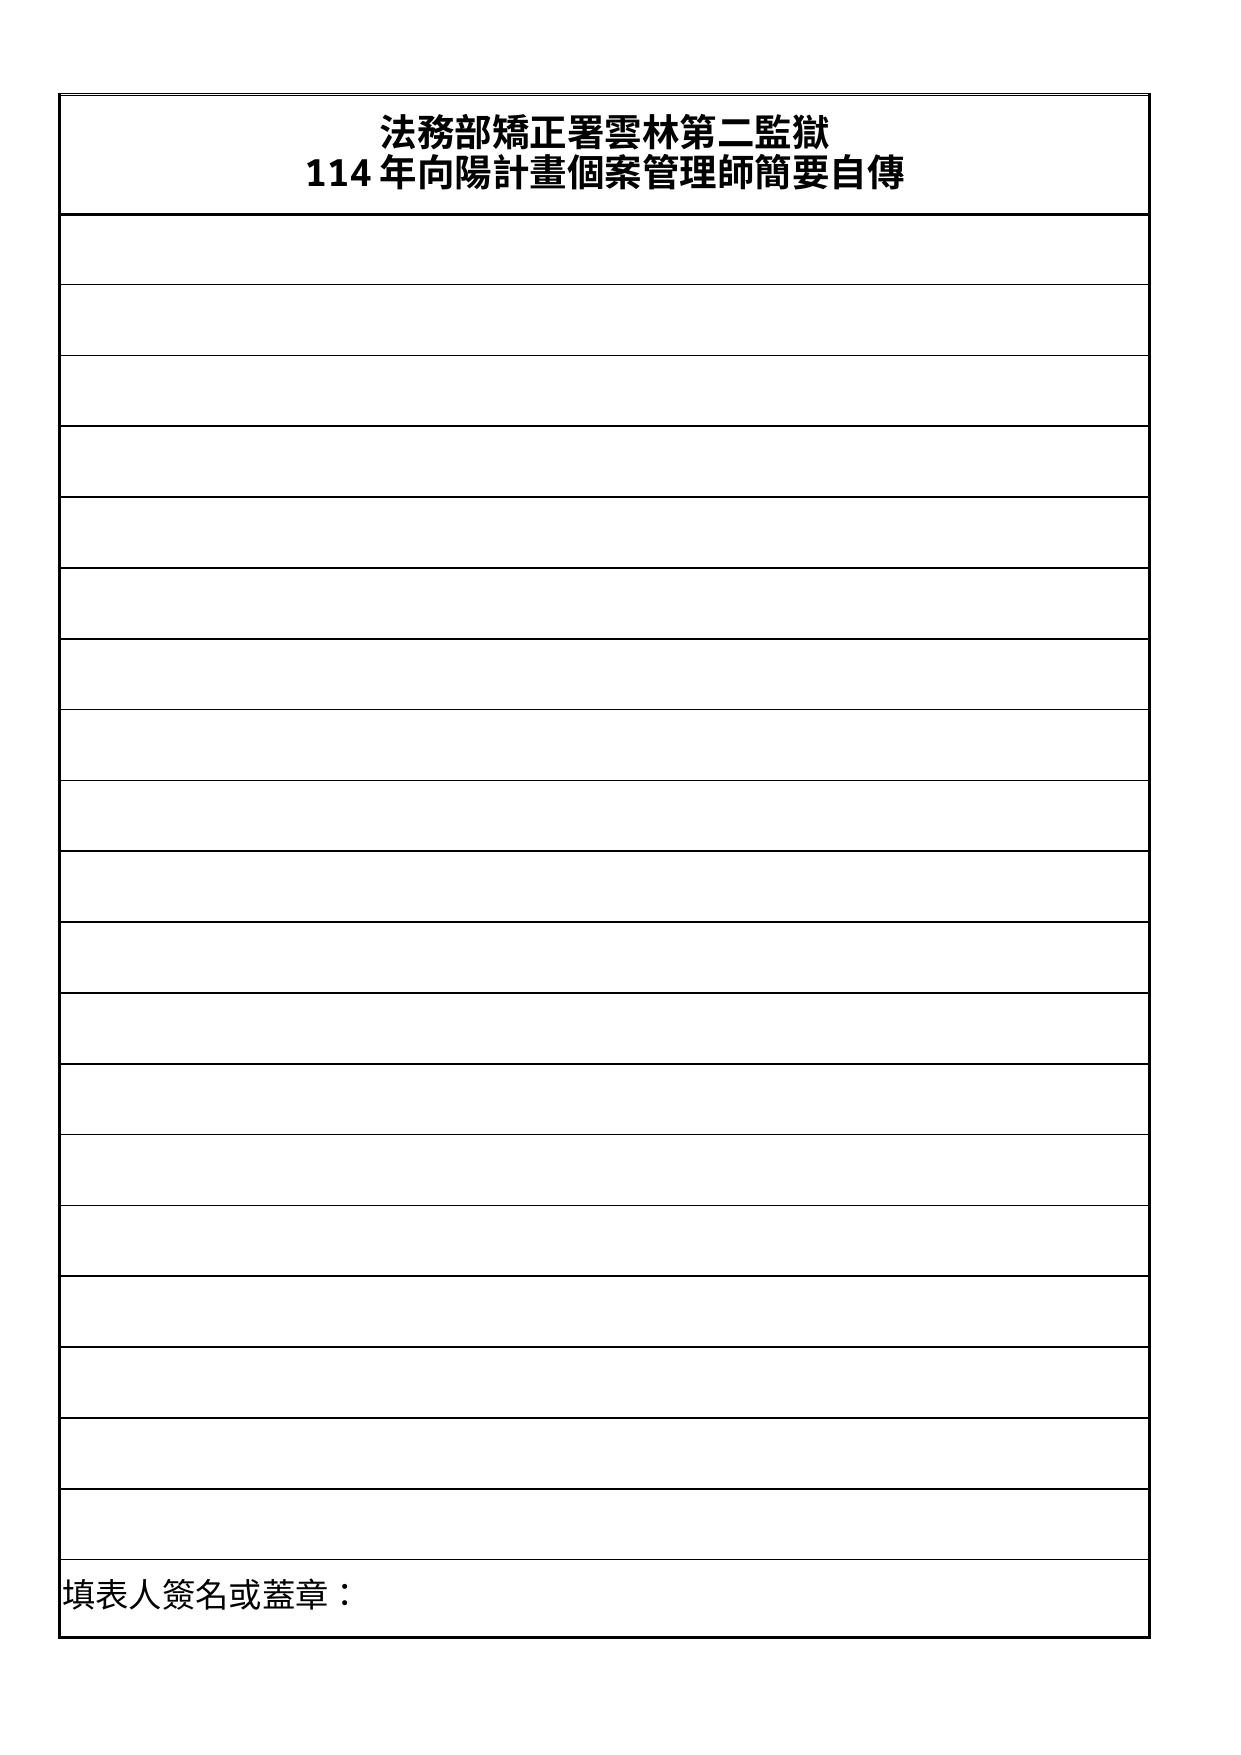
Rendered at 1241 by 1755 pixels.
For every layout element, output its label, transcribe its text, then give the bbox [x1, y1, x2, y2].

table_cell [61, 427, 1148, 496]
table_cell [61, 1348, 1148, 1417]
table_cell [61, 1135, 1148, 1204]
table_cell [61, 640, 1148, 709]
table_cell [61, 710, 1148, 779]
table_cell [61, 356, 1148, 425]
table_cell [61, 1419, 1148, 1488]
table_cell 填表人簽名或蓋章： [61, 1560, 1148, 1636]
table_cell [61, 1277, 1148, 1346]
table_header 法務部矯正署雲林第二監獄 114年向陽計畫個案管理師簡要自傳 [61, 96, 1148, 213]
table_cell [61, 498, 1148, 567]
table_cell [61, 216, 1148, 284]
table_cell [61, 285, 1148, 354]
table_cell [61, 781, 1148, 850]
table_cell [61, 569, 1148, 638]
table_cell [61, 994, 1148, 1063]
table_cell [61, 1065, 1148, 1134]
table_cell [61, 923, 1148, 992]
table_cell [61, 1490, 1148, 1559]
table_cell [61, 852, 1148, 921]
table_cell [61, 1206, 1148, 1275]
